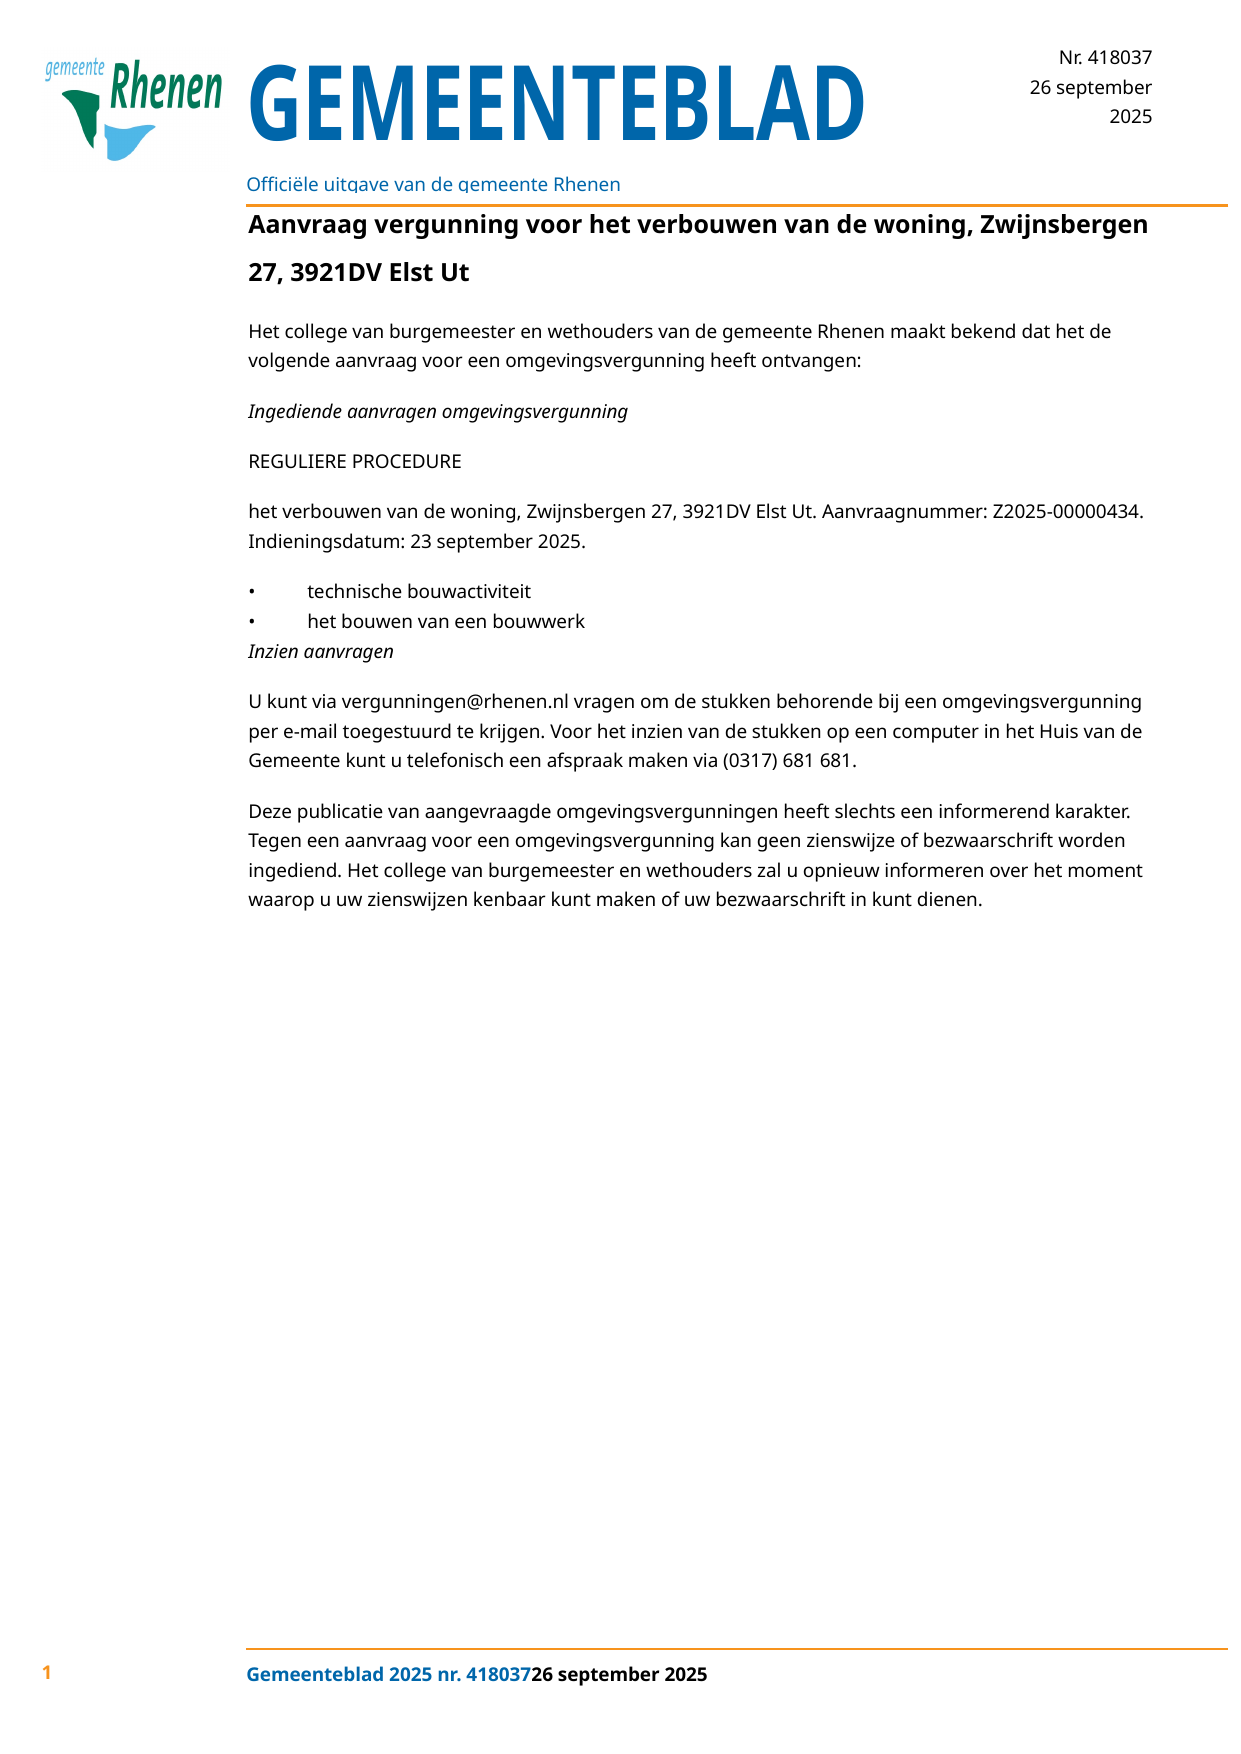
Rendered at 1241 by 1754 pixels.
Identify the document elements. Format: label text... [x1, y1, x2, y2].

picture [41, 47, 231, 172]
text Inzien aanvragen [248, 638, 1152, 664]
text Aanvraag vergunning voor het verbouwen van de woning, Zwijnsbergen 27, 3921DV Elst Ut [248, 207, 1152, 288]
text Het college van burgemeester en wethouders van de gemeente Rhenen maakt bekend dat het de volgende aanvraag voor een omgevingsvergunning heeft ontvangen: [248, 318, 1152, 373]
text Ingediende aanvragen omgevingsvergunning [248, 398, 1152, 424]
text Deze publicatie van aangevraagde omgevingsvergunningen heeft slechts een informerend karakter. Tegen een aanvraag voor een omgevingsvergunning kan geen zienswijze of bezwaarschrift worden ingediend. Het college van burgemeester en wethouders zal u opnieuw informeren over het moment waarop u uw zienswijzen kenbaar kunt maken of uw bezwaarschrift in kunt dienen. [248, 798, 1152, 912]
list het bouwen van een bouwwerk [248, 608, 1152, 634]
list technische bouwactiviteit [248, 579, 1152, 604]
text het verbouwen van de woning, Zwijnsbergen 27, 3921DV Elst Ut. Aanvraagnummer: Z2025-00000434. Indieningsdatum: 23 september 2025. [248, 499, 1152, 554]
text REGULIERE PROCEDURE [248, 448, 1152, 474]
text U kunt via vergunningen@rhenen.nl vragen om de stukken behorende bij een omgevingsvergunning per e-mail toegestuurd te krijgen. Voor het inzien van de stukken op een computer in het Huis van de Gemeente kunt u telefonisch een afspraak maken via (0317) 681 681. [248, 688, 1152, 773]
